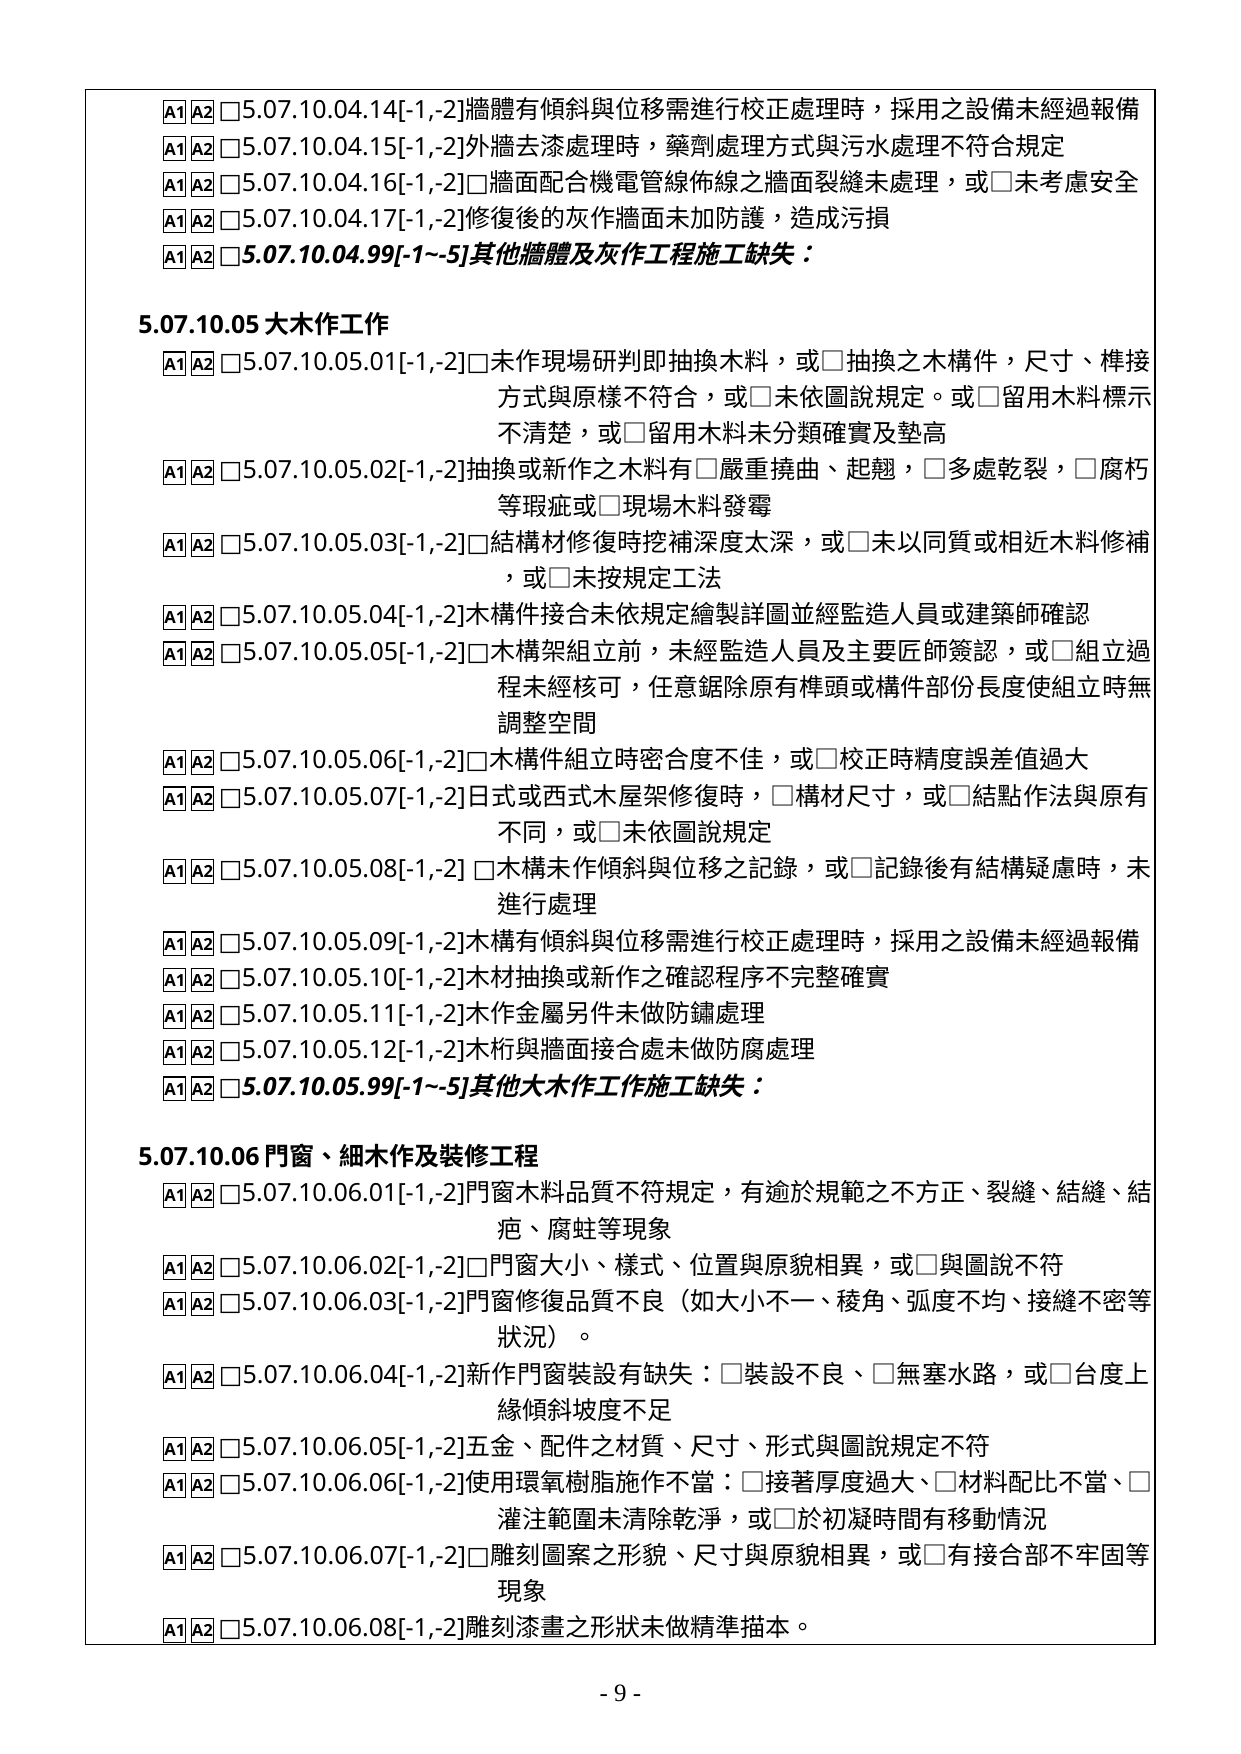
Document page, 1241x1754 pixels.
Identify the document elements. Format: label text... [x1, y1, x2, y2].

table_cell A1 A2 □5.07.10.04.14[-1,-2]牆體有傾斜與位移需進行校正處理時，採用之設備未經過報備 A1 A2 □5.07.10.04.15[-1,-2]外牆去漆處理時，藥劑處理方式與污水處理不符合規定 A1 A2 □5.07.10.04.16[-1,-2]□牆面配合機電管線佈線之牆面裂縫未處理，或□未考慮安全 A1 A2 □5.07.10.04.17[-1,-2]修復後的灰作牆面未加防護，造成污損 A1 A2 □5.07.10.04.99[-1~-5]其他牆體及灰作工程施工缺失： 5.07.10.05大木作工作 A1 A2 □5.07.10.05.01[-1,-2]□未作現場研判即抽換木料，或□抽換之木構件，尺寸、榫接方式與原樣不符合，或□未依圖說規定。或□留用木料標示不清楚，或□留用木料未分類確實及墊高 A1 A2 □5.07.10.05.02[-1,-2]抽換或新作之木料有□嚴重撓曲、起翹，□多處乾裂，□腐朽等瑕疵或□現場木料發霉 A1 A2 □5.07.10.05.03[-1,-2]□結構材修復時挖補深度太深，或□未以同質或相近木料修補，或□未按規定工法 A1 A2 □5.07.10.05.04[-1,-2]木構件接合未依規定繪製詳圖並經監造人員或建築師確認 A1 A2 □5.07.10.05.05[-1,-2]□木構架組立前，未經監造人員及主要匠師簽認，或□組立過程未經核可，任意鋸除原有榫頭或構件部份長度使組立時無調整空間 A1 A2 □5.07.10.05.06[-1,-2]□木構件組立時密合度不佳，或□校正時精度誤差值過大 A1 A2 □5.07.10.05.07[-1,-2]日式或西式木屋架修復時，□構材尺寸，或□結點作法與原有不同，或□未依圖說規定 A1 A2 □5.07.10.05.08[-1,-2] □木構未作傾斜與位移之記錄，或□記錄後有結構疑慮時，未進行處理 A1 A2 □5.07.10.05.09[-1,-2]木構有傾斜與位移需進行校正處理時，採用之設備未經過報備 A1 A2 □5.07.10.05.10[-1,-2]木材抽換或新作之確認程序不完整確實 A1 A2 □5.07.10.05.11[-1,-2]木作金屬另件未做防鏽處理 A1 A2 □5.07.10.05.12[-1,-2]木桁與牆面接合處未做防腐處理 A1 A2 □5.07.10.05.99[-1~-5]其他大木作工作施工缺失： 5.07.10.06門窗、細木作及裝修工程 A1 A2 □5.07.10.06.01[-1,-2]門窗木料品質不符規定，有逾於規範之不方正、裂縫、結縫、結疤、腐蛀等現象 A1 A2 □5.07.10.06.02[-1,-2]□門窗大小、樣式、位置與原貌相異，或□與圖說不符 A1 A2 □5.07.10.06.03[-1,-2]門窗修復品質不良（如大小不一、稜角、弧度不均、接縫不密等狀況）。 A1 A2 □5.07.10.06.04[-1,-2]新作門窗裝設有缺失：□裝設不良、□無塞水路，或□台度上緣傾斜坡度不足 A1 A2 □5.07.10.06.05[-1,-2]五金、配件之材質、尺寸、形式與圖說規定不符 A1 A2 □5.07.10.06.06[-1,-2]使用環氧樹脂施作不當：□接著厚度過大、□材料配比不當、□灌注範圍未清除乾淨，或□於初凝時間有移動情況 A1 A2 □5.07.10.06.07[-1,-2]□雕刻圖案之形貌、尺寸與原貌相異，或□有接合部不牢固等現象 A1 A2 □5.07.10.06.08[-1,-2]雕刻漆畫之形狀未做精準描本。 [86, 90, 1154, 1644]
